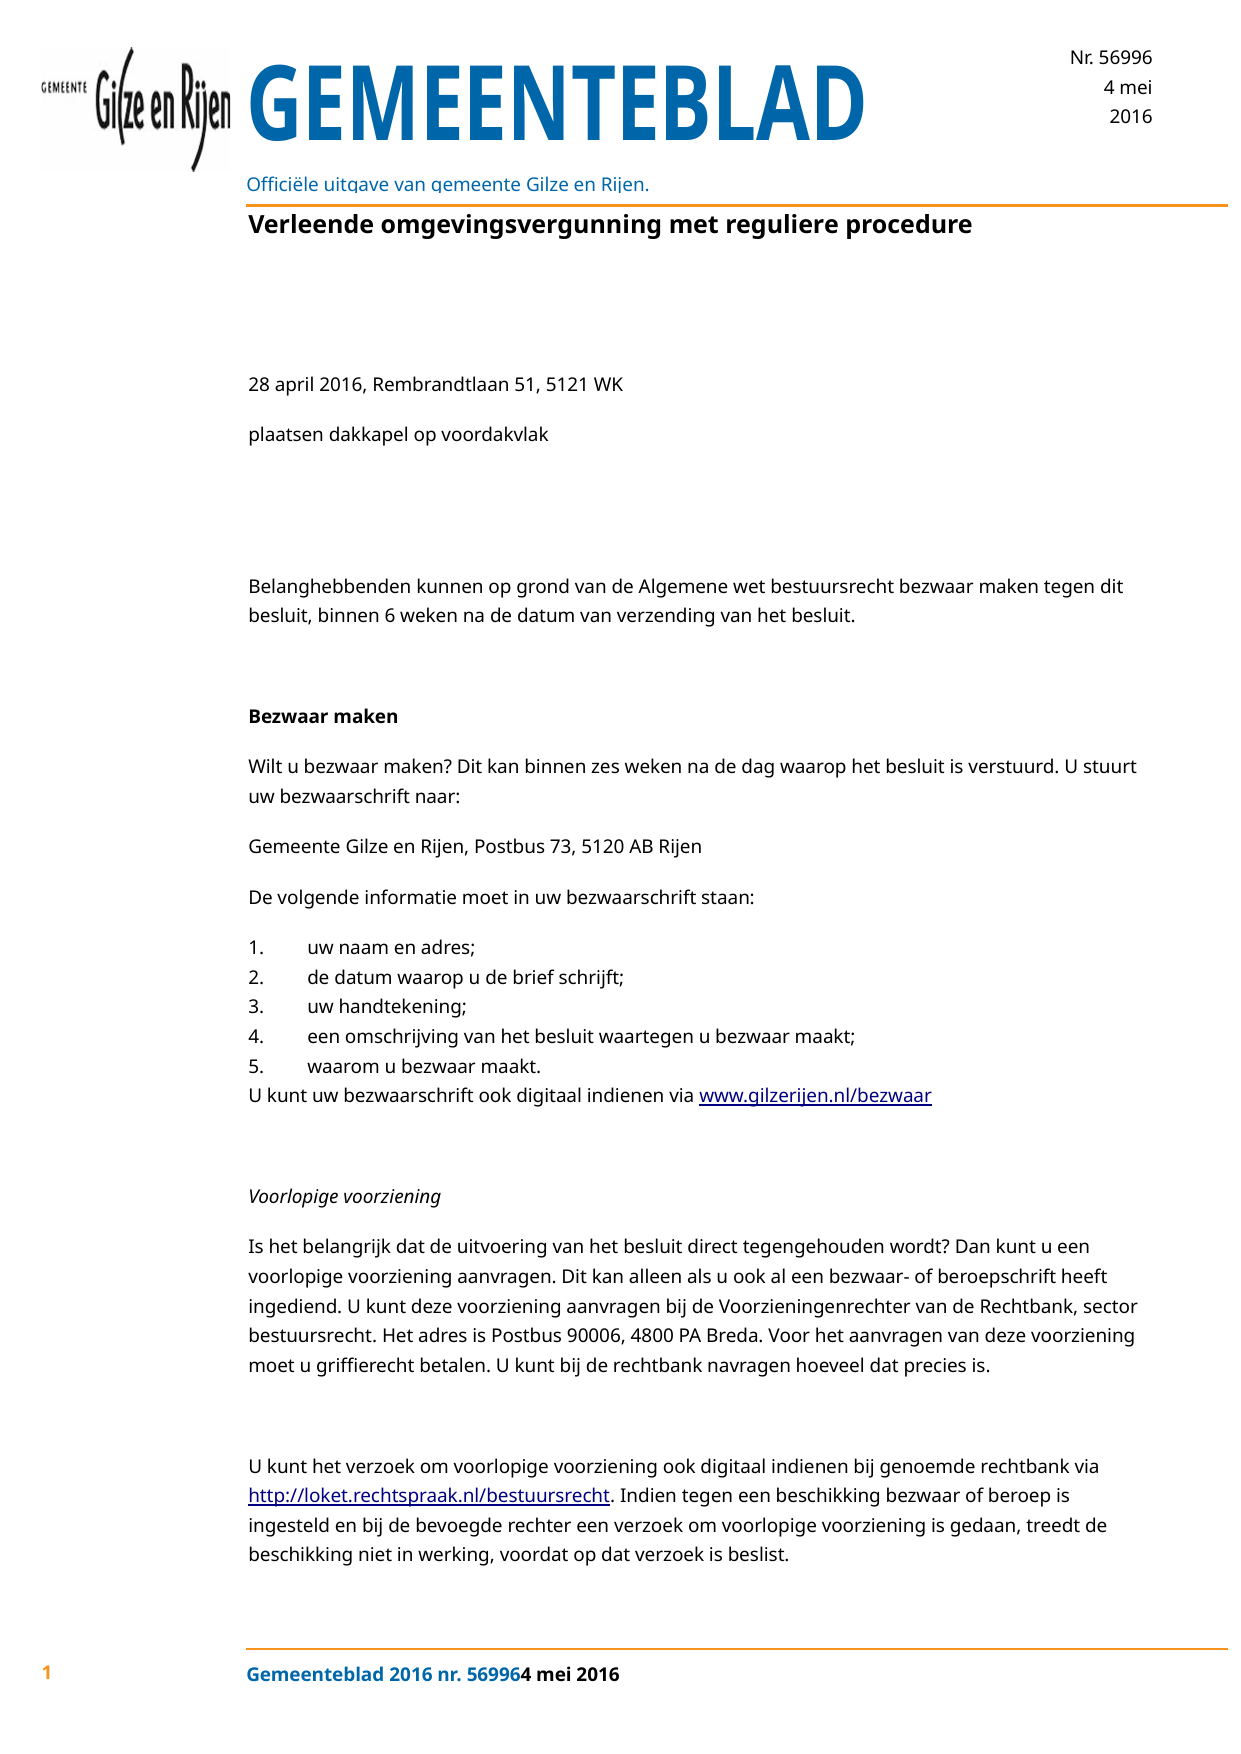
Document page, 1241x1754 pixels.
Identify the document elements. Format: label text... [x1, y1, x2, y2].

text Belanghebbenden kunnen op grond van de Algemene wet bestuursrecht bezwaar maken tegen dit besluit, binnen 6 weken na de datum van verzending van het besluit. [248, 573, 1152, 628]
text De volgende informatie moet in uw bezwaarschrift staan: [248, 884, 1152, 910]
text U kunt het verzoek om voorlopige voorziening ook digitaal indienen bij genoemde rechtbank via http://loket.rechtspraak.nl/bestuursrecht. Indien tegen een beschikking bezwaar of beroep is ingesteld en bij de bevoegde rechter een verzoek om voorlopige voorziening is gedaan, treedt de beschikking niet in werking, voordat op dat verzoek is beslist. [248, 1453, 1152, 1567]
text Wilt u bezwaar maken? Dit kan binnen zes weken na de dag waarop het besluit is verstuurd. U stuurt uw bezwaarschrift naar: [248, 754, 1152, 809]
list een omschrijving van het besluit waartegen u bezwaar maakt; [248, 1023, 1152, 1049]
picture [41, 47, 231, 172]
text plaatsen dakkapel op voordakvlak [248, 422, 1152, 447]
list uw handtekening; [248, 994, 1152, 1019]
text Bezwaar maken [248, 703, 1152, 729]
list de datum waarop u de brief schrijft; [248, 964, 1152, 990]
text 28 april 2016, Rembrandtlaan 51, 5121 WK [248, 371, 1152, 397]
list uw naam en adres; [248, 934, 1152, 960]
text Is het belangrijk dat de uitvoering van het besluit direct tegengehouden wordt? Dan kunt u een voorlopige voorziening aanvragen. Dit kan alleen als u ook al een bezwaar- of beroepschrift heeft ingediend. U kunt deze voorziening aanvragen bij de Voorzieningenrechter van de Rechtbank, sector bestuursrecht. Het adres is Postbus 90006, 4800 PA Breda. Voor het aanvragen van deze voorziening moet u griffierecht betalen. U kunt bij de rechtbank navragen hoeveel dat precies is. [248, 1234, 1152, 1378]
text U kunt uw bezwaarschrift ook digitaal indienen via www.gilzerijen.nl/bezwaar [248, 1082, 1152, 1108]
text Gemeente Gilze en Rijen, Postbus 73, 5120 AB Rijen [248, 834, 1152, 859]
text Verleende omgevingsvergunning met reguliere procedure [248, 207, 1152, 241]
text Voorlopige voorziening [248, 1183, 1152, 1209]
list waarom u bezwaar maakt. [248, 1053, 1152, 1078]
